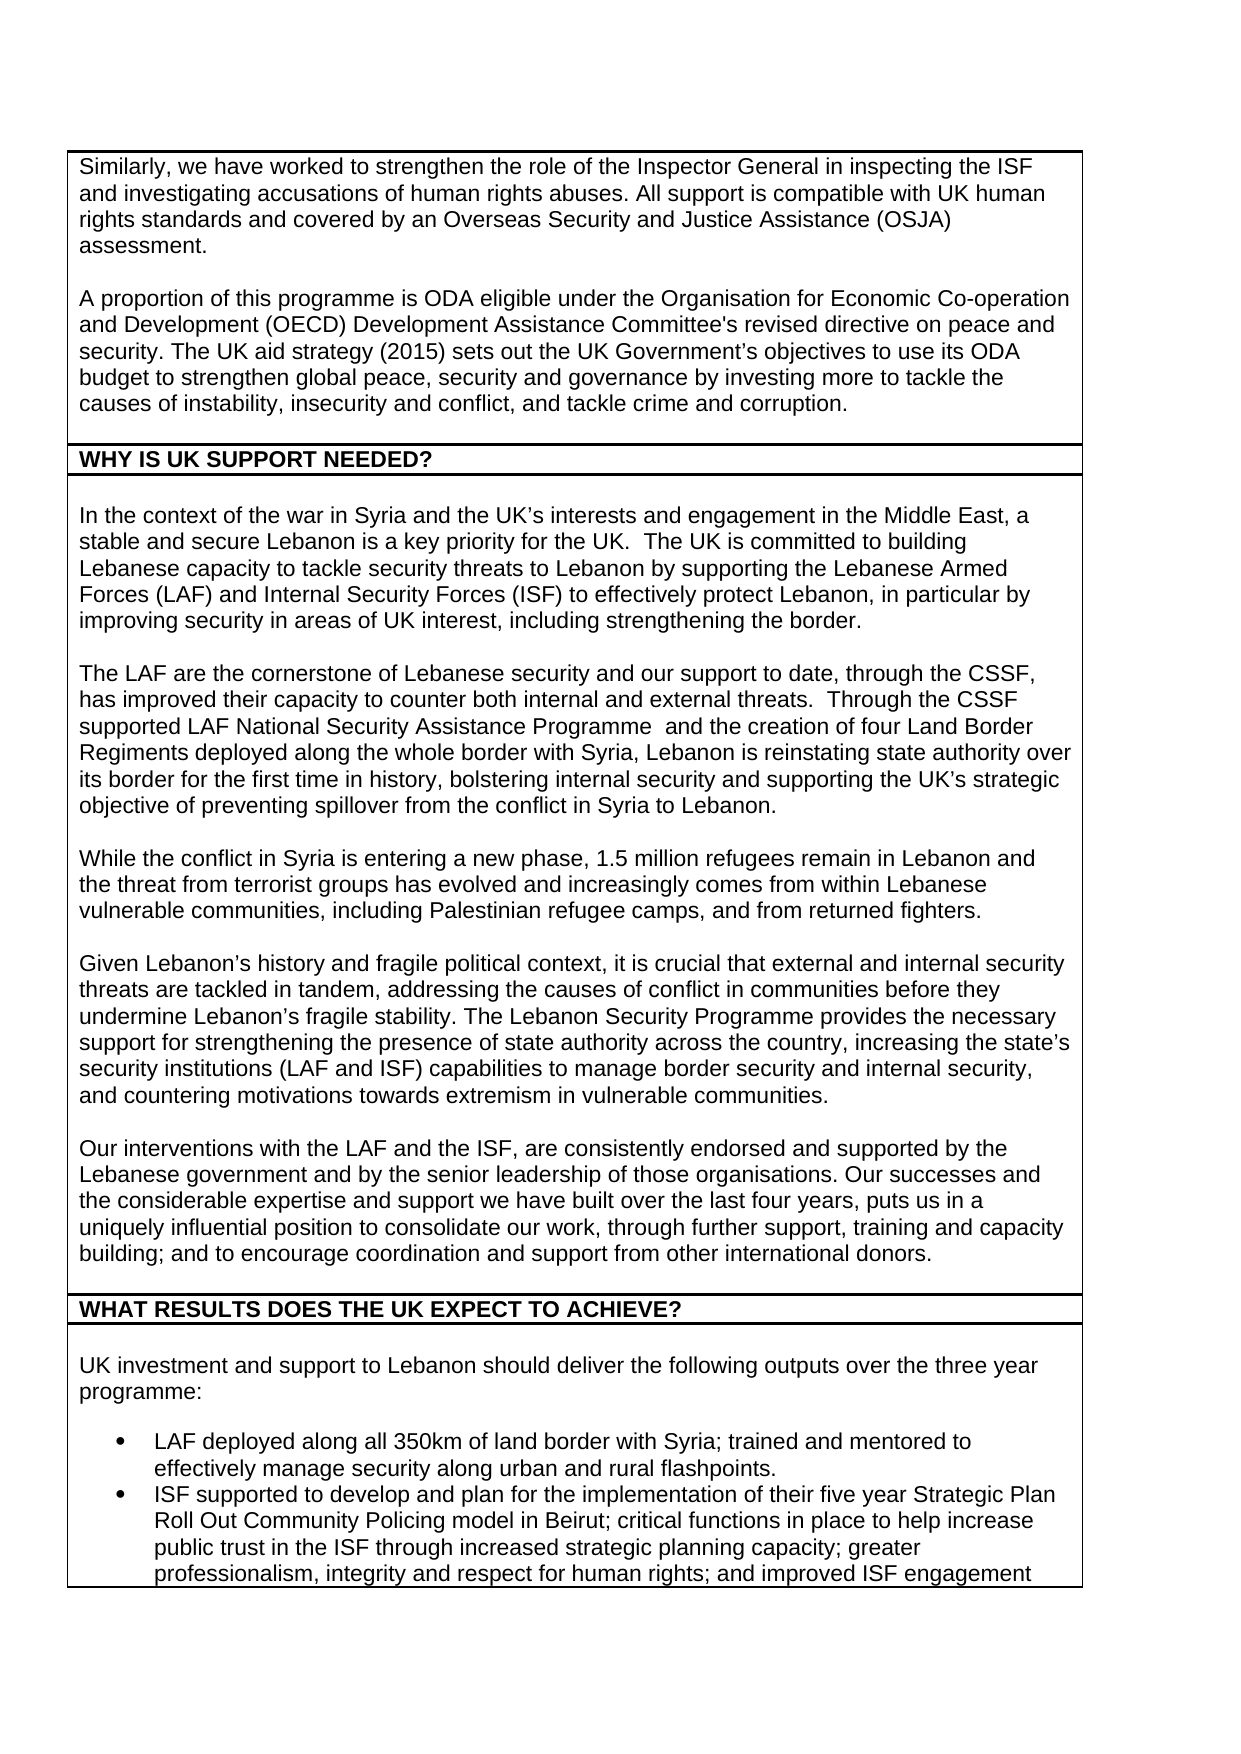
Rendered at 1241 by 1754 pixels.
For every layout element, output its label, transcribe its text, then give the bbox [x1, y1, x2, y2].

table_cell WHAT RESULTS DOES THE UK EXPECT TO ACHIEVE? [68, 1296, 1082, 1322]
table_cell In the context of the war in Syria and the UK’s interests and engagement in the Middle East, a stable and secure Lebanon is a key priority for the UK. The UK is committed to building Lebanese capacity to tackle security threats to Lebanon by supporting the Lebanese Armed Forces (LAF) and Internal Security Forces (ISF) to effectively protect Lebanon, in particular by improving security in areas of UK interest, including strengthening the border. The LAF are the cornerstone of Lebanese security and our support to date, through the CSSF, has improved their capacity to counter both internal and external threats. Through the CSSF supported LAF National Security Assistance Programme and the creation of four Land Border Regiments deployed along the whole border with Syria, Lebanon is reinstating state authority over its border for the first time in history, bolstering internal security and supporting the UK’s strategic objective of preventing spillover from the conflict in Syria to Lebanon. While the conflict in Syria is entering a new phase, 1.5 million refugees remain in Lebanon and the threat from terrorist groups has evolved and increasingly comes from within Lebanese vulnerable communities, including Palestinian refugee camps, and from returned fighters. Given Lebanon’s history and fragile political context, it is crucial that external and internal security threats are tackled in tandem, addressing the causes of conflict in communities before they undermine Lebanon’s fragile stability. The Lebanon Security Programme provides the necessary support for strengthening the presence of state authority across the country, increasing the state’s security institutions (LAF and ISF) capabilities to manage border security and internal security, and countering motivations towards extremism in vulnerable communities. Our interventions with the LAF and the ISF, are consistently endorsed and supported by the Lebanese government and by the senior leadership of those organisations. Our successes and the considerable expertise and support we have built over the last four years, puts us in a uniquely influential position to consolidate our work, through further support, training and capacity building; and to encourage coordination and support from other international donors. [68, 476, 1082, 1293]
table_cell UK investment and support to Lebanon should deliver the following outputs over the three year programme: LAF deployed along all 350km of land border with Syria; trained and mentored to effectively manage security along urban and rural flashpoints. ISF supported to develop and plan for the implementation of their five year Strategic Plan Roll Out Community Policing model in Beirut; critical functions in place to help increase public trust in the ISF through increased strategic planning capacity; greater professionalism, integrity and respect for human rights; and improved ISF engagement with the public. Network of religious leaders established, disseminating messages supporting values of public life, diversity and coexistence through various channels including social media. Reconciliation of marginalised youth in targeted areas, through provision of social spaces, workshops and community improvement initiatives. . These outputs should contribute to the following outcomes: Lebanese security is maintained, including threats to UK interest and Lebanese stability. LAF are able to contribute effectively to maintaining Lebanon's security and management of its land border with Syria. ISF are more effective and are increasingly trusted by communities in Beirut, leading to an increase in counter-terrorism related information flow between the public and the authorities. Increased community resilience to conflict. At risk/marginalised youth become activists, supportive of religious leaders promoting a humanistic religious discourse. [68, 1325, 1082, 1586]
table_cell WHY IS UK SUPPORT NEEDED? [68, 446, 1082, 472]
table_cell Similarly, we have worked to strengthen the role of the Inspector General in inspecting the ISF and investigating accusations of human rights abuses. All support is compatible with UK human rights standards and covered by an Overseas Security and Justice Assistance (OSJA) assessment. A proportion of this programme is ODA eligible under the Organisation for Economic Co-operation and Development (OECD) Development Assistance Committee's revised directive on peace and security. The UK aid strategy (2015) sets out the UK Government’s objectives to use its ODA budget to strengthen global peace, security and governance by investing more to tackle the causes of instability, insecurity and conflict, and tackle crime and corruption. [68, 153, 1082, 443]
